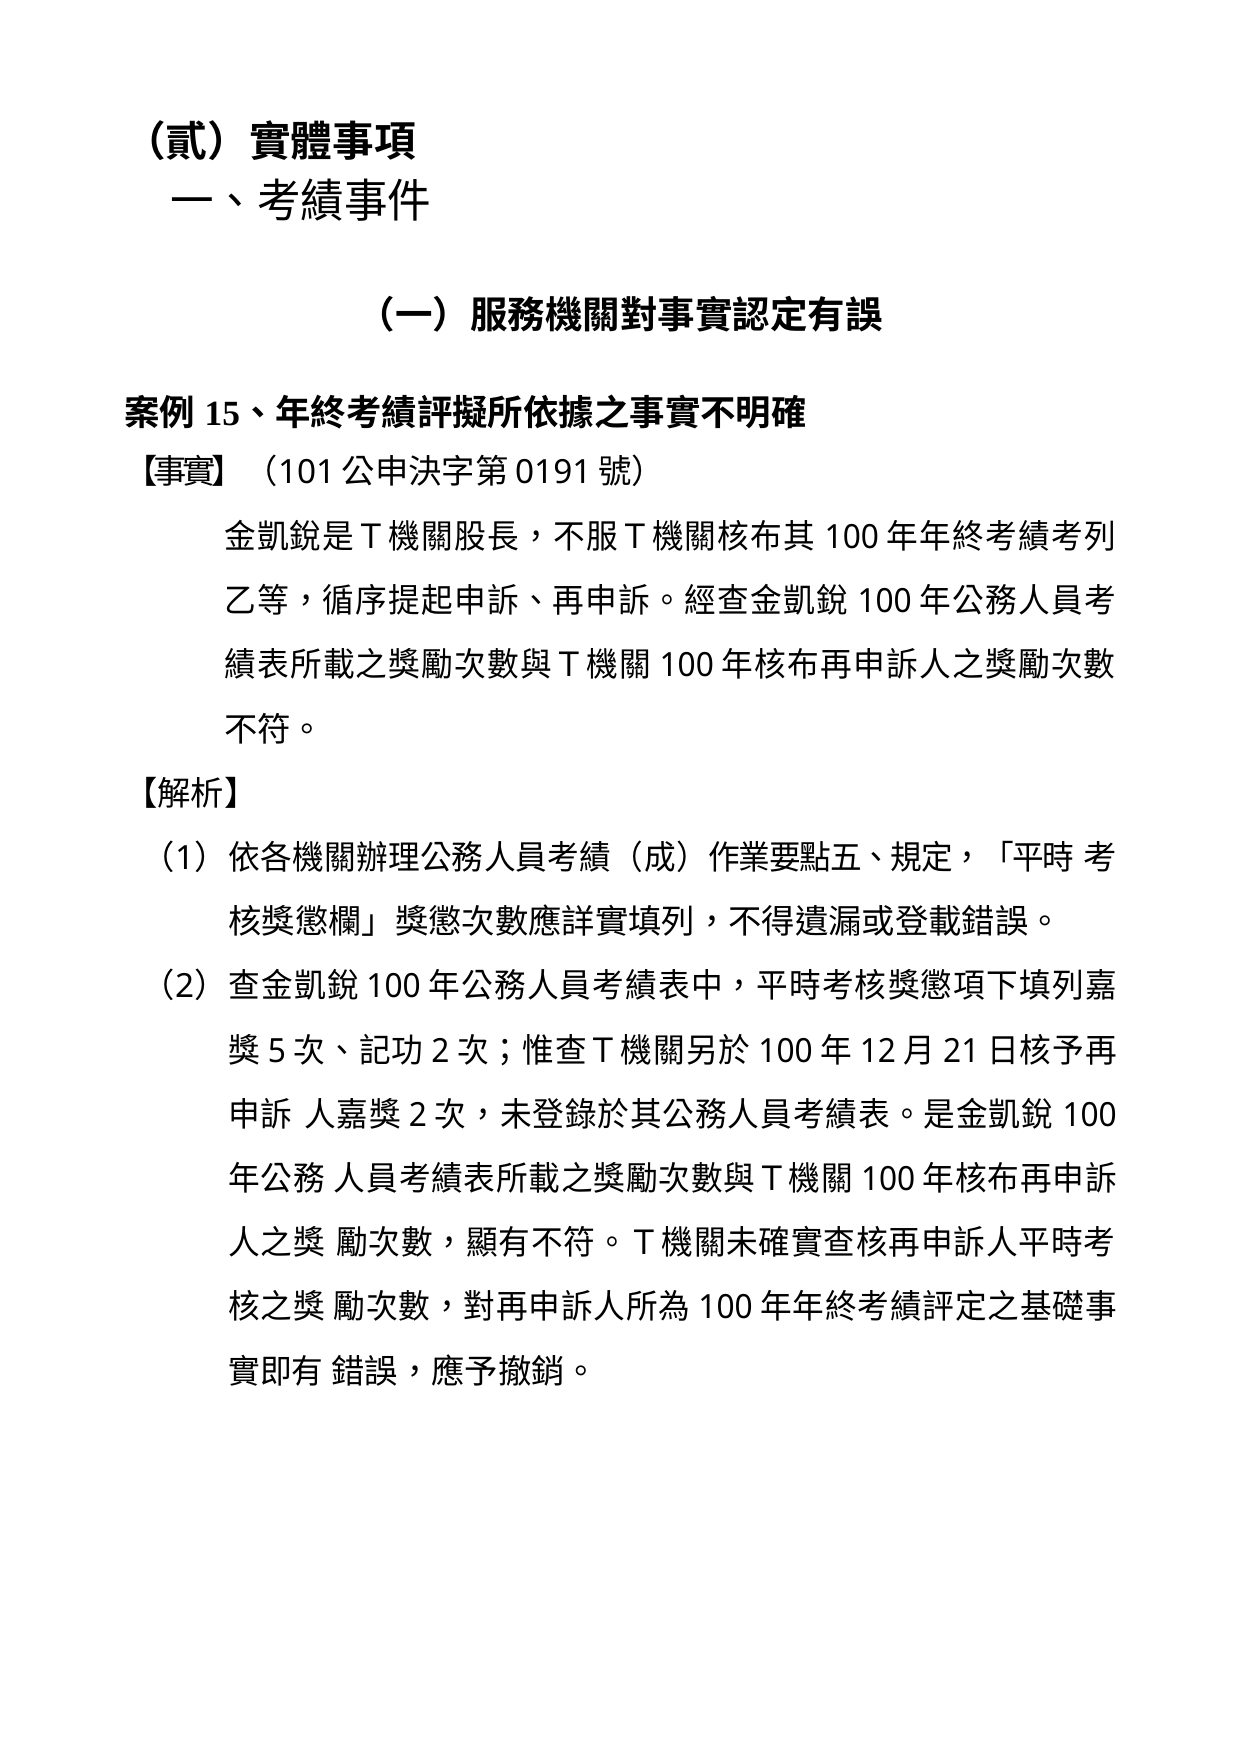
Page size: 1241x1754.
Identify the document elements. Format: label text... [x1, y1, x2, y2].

text 金凱銳是Ｔ機關股長，不服Ｔ機關核布其100年年終考績考列 乙等，循序提起申訴、再申訴。經查金凱銳100年公務人員考 績表所載之獎勵次數與Ｔ機關100年核布再申訴人之獎勵次數 不符。 [224, 509, 1116, 751]
text 【解析】 [124, 767, 1140, 815]
text 【事實】（101公申決字第0191號） [124, 445, 1140, 493]
subtitle （一）服務機關對事實認定有誤 [243, 285, 997, 339]
subtitle （貳）實體事項 [124, 106, 1140, 169]
list 查金凱銳100年公務人員考績表中，平時考核獎懲項下填列嘉 獎5次、記功2次；惟查Ｔ機關另於100年12月21日核予再申訴 人嘉獎2次，未登錄於其公務人員考績表。是金凱銳100年公務 人員考績表所載之獎勵次數與Ｔ機關100年核布再申訴人之獎 勵次數，顯有不符。Ｔ機關未確實查核再申訴人平時考核之獎 勵次數，對再申訴人所為100年年終考績評定之基礎事實即有 錯誤，應予撤銷。 [142, 959, 1117, 1393]
list 依各機關辦理公務人員考績（成）作業要點五、規定，「平時 考核獎懲欄」獎懲次數應詳實填列，不得遺漏或登載錯誤。 [142, 831, 1117, 943]
subtitle 一、考績事件 [170, 169, 1140, 229]
subtitle 案例 15、年終考績評擬所依據之事實不明確 [124, 385, 1140, 436]
